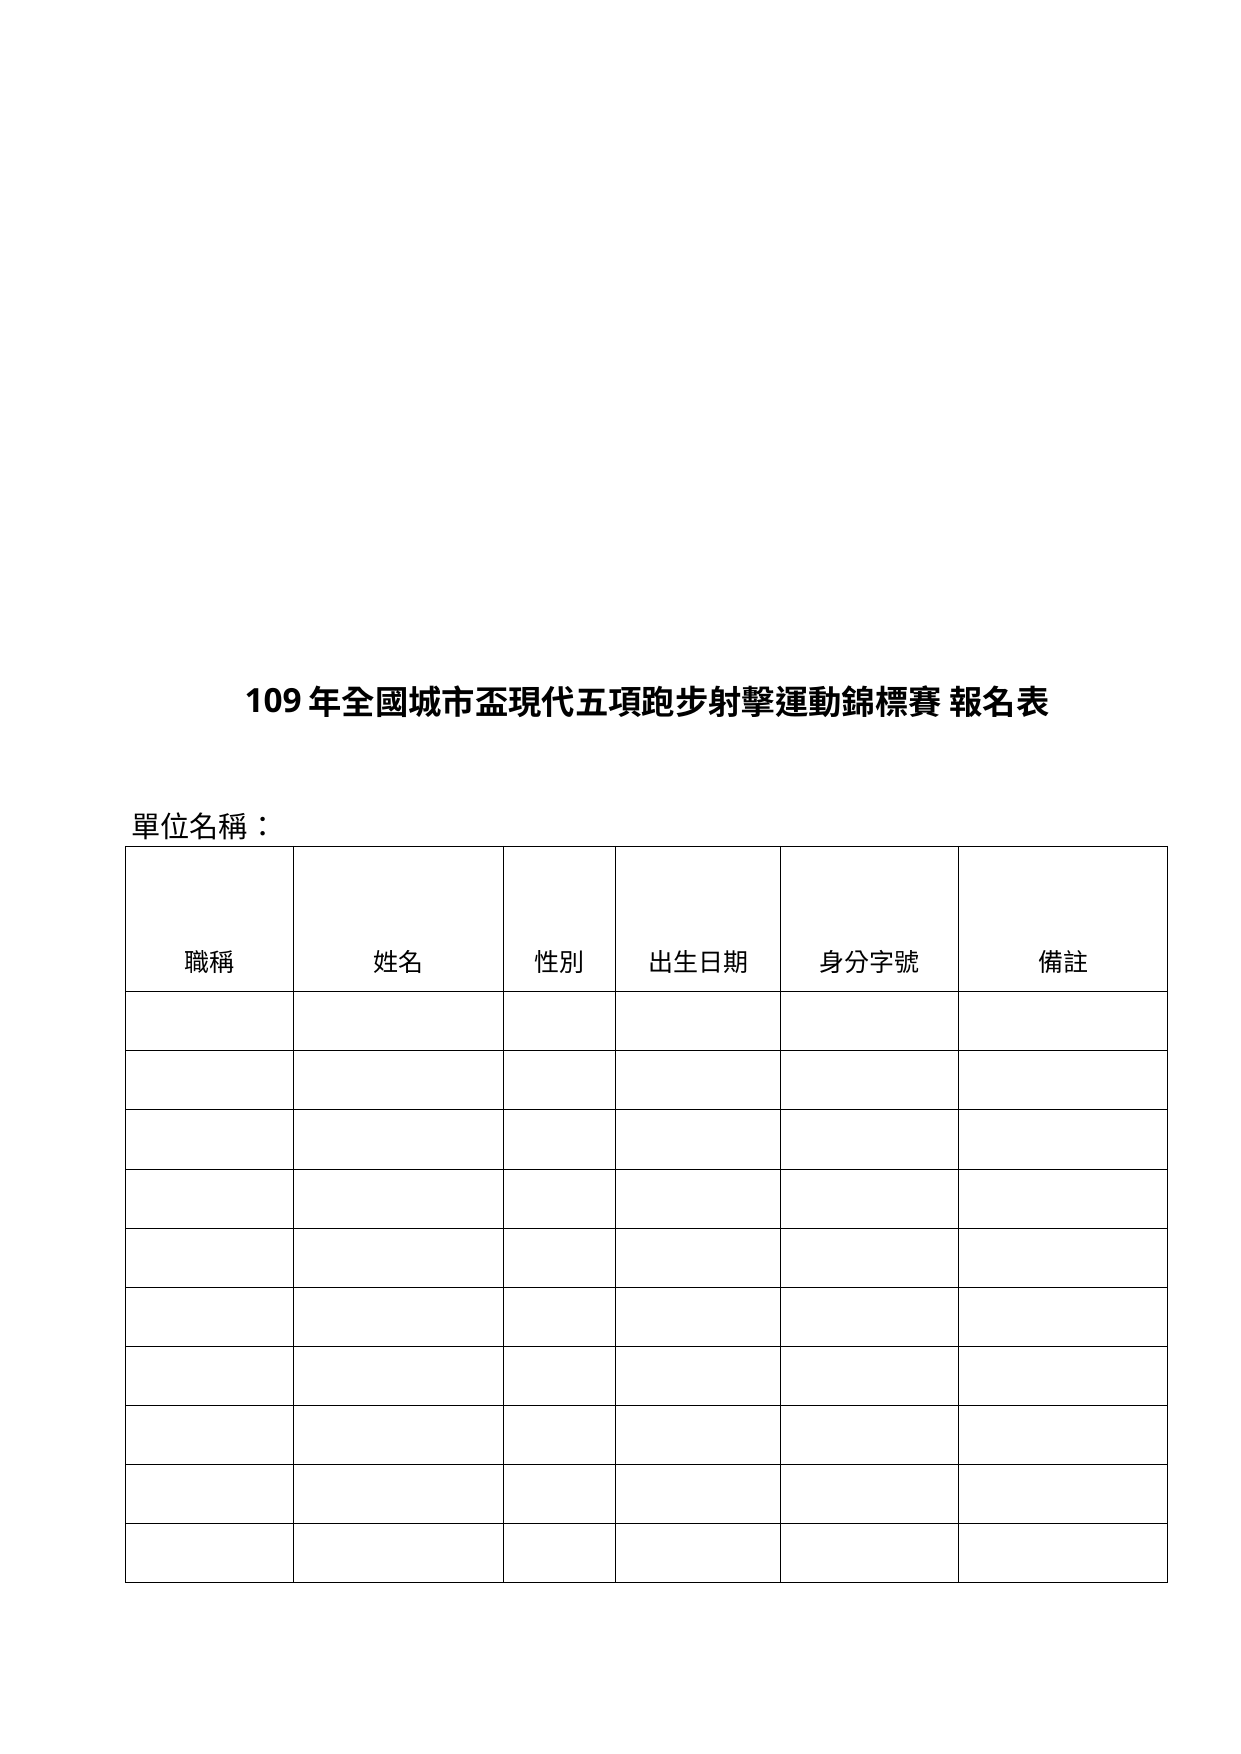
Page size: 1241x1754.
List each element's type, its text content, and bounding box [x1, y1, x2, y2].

table_cell [616, 1229, 780, 1287]
table_cell [959, 992, 1167, 1050]
table_cell [504, 1051, 615, 1109]
table_cell [504, 1110, 615, 1168]
text 單位名稱： [131, 783, 1162, 846]
table_cell [959, 1347, 1167, 1405]
table_cell [504, 1524, 615, 1582]
table_cell [616, 1406, 780, 1464]
table_cell [781, 1465, 958, 1523]
table_cell [781, 1110, 958, 1168]
table_header 性別 [504, 847, 615, 991]
table_cell [781, 1288, 958, 1346]
table_cell [781, 1051, 958, 1109]
table_cell [616, 1288, 780, 1346]
table_cell [294, 1051, 503, 1109]
table_cell [781, 992, 958, 1050]
table_cell [504, 1170, 615, 1227]
table_cell [616, 1347, 780, 1405]
table_cell [616, 1465, 780, 1523]
table_cell [504, 1406, 615, 1464]
table_cell [294, 1110, 503, 1168]
table_cell [781, 1524, 958, 1582]
table_cell [959, 1288, 1167, 1346]
table_cell [959, 1524, 1167, 1582]
table_cell [504, 1347, 615, 1405]
table_cell [126, 1229, 293, 1287]
table_cell [781, 1347, 958, 1405]
table_header 職稱 [126, 847, 293, 991]
table_cell [294, 1524, 503, 1582]
table_cell [616, 1170, 780, 1227]
table_cell [616, 992, 780, 1050]
text 109年全國城市盃現代五項跑步射擊運動錦標賽 報名表 [131, 658, 1162, 721]
table_cell [959, 1465, 1167, 1523]
table_cell [294, 1406, 503, 1464]
table_cell 教練 [126, 1110, 293, 1168]
table_cell [959, 1170, 1167, 1227]
table_cell [126, 1465, 293, 1523]
table_cell [294, 1465, 503, 1523]
table_cell [294, 992, 503, 1050]
table_cell [959, 1229, 1167, 1287]
table_header 姓名 [294, 847, 503, 991]
table_cell [959, 1051, 1167, 1109]
table_cell [781, 1406, 958, 1464]
table_cell [504, 1465, 615, 1523]
table_cell 選手 [126, 1170, 293, 1227]
table_cell [294, 1347, 503, 1405]
table_cell [126, 1347, 293, 1405]
table_cell [294, 1288, 503, 1346]
table_header 出生日期 [616, 847, 780, 991]
table_cell [294, 1170, 503, 1227]
table_cell [959, 1110, 1167, 1168]
table_cell [959, 1406, 1167, 1464]
table_cell 領隊 [126, 992, 293, 1050]
table_cell [504, 1229, 615, 1287]
table_cell [504, 1288, 615, 1346]
table_cell [616, 1524, 780, 1582]
table_cell [616, 1110, 780, 1168]
table_cell [126, 1406, 293, 1464]
table_cell 管理 [126, 1051, 293, 1109]
table_cell [126, 1288, 293, 1346]
table_cell [294, 1229, 503, 1287]
table_cell [126, 1524, 293, 1582]
table_cell [781, 1170, 958, 1227]
table_header 備註 [959, 847, 1167, 991]
table_cell [504, 992, 615, 1050]
table_cell [616, 1051, 780, 1109]
table_header 身分字號 (限選手保險用 請確實填寫) [781, 847, 958, 991]
table_cell [781, 1229, 958, 1287]
